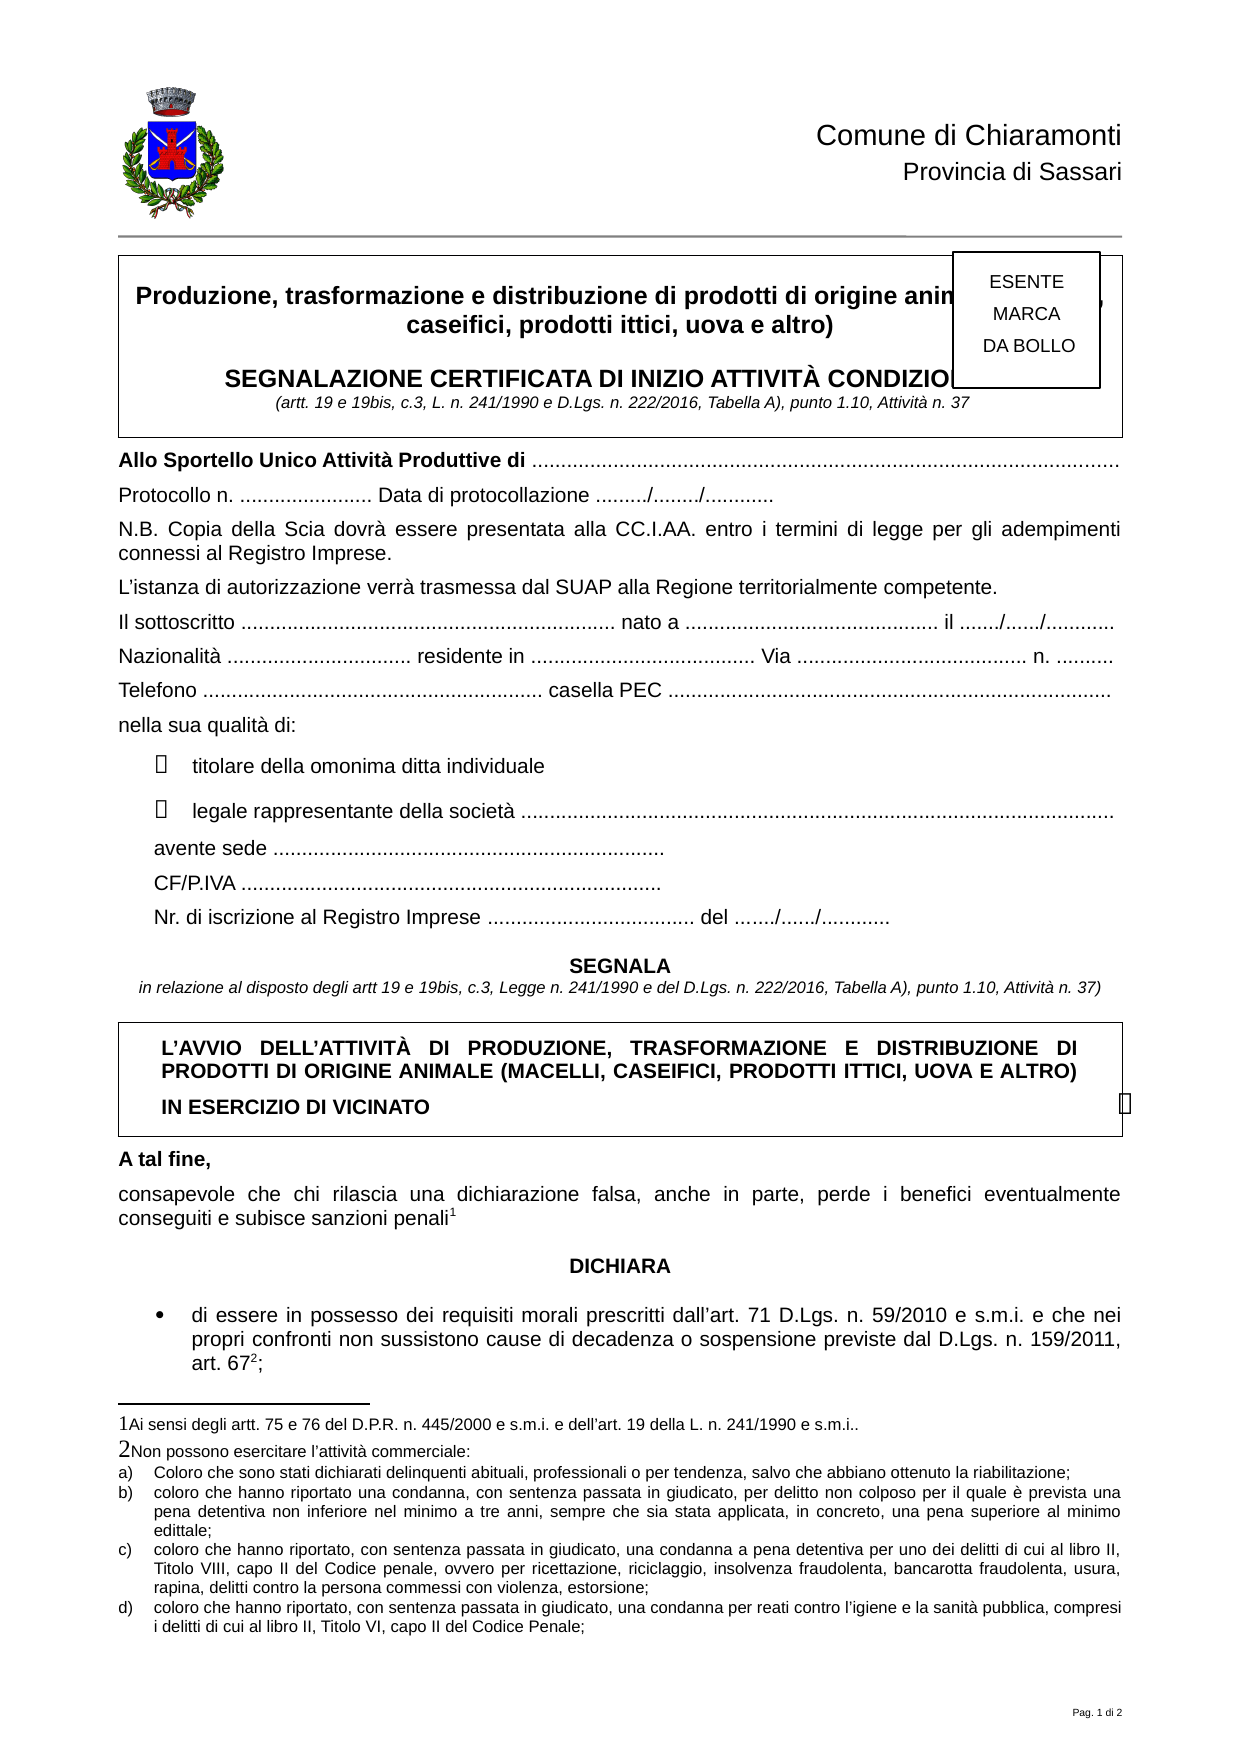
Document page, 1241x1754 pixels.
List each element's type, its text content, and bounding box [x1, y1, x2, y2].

text Il sottoscritto ................................................................. nato a ............................................ il ......./....../............ [118, 609, 1122, 633]
text avente sede .................................................................... [153, 836, 1122, 860]
text DICHIARA [118, 1254, 1122, 1278]
text Nr. di iscrizione al Registro Imprese .................................... del ......./....../............ [153, 905, 1122, 929]
list Non possono esercitare l’attività commerciale: [118, 1434, 1122, 1463]
list coloro che hanno riportato, con sentenza passata in giudicato, una condanna per reati contro l’igiene e la sanità pubblica, compresi i delitti di cui al libro II, Titolo VI, capo II del Codice Penale; [118, 1597, 1122, 1636]
list Coloro che sono stati dichiarati delinquenti abituali, professionali o per tendenza, salvo che abbiano ottenuto la riabilitazione; [118, 1463, 1122, 1482]
text in relazione al disposto degli artt 19 e 19bis, c.3, Legge n. 241/1990 e del D.Lgs. n. 222/2016, Tabella A), punto 1.10, Attività n. 37) [118, 978, 1122, 997]
list di essere in possesso dei requisiti morali prescritti dall’art. 71 D.Lgs. n. 59/2010 e s.m.i. e che nei propri confronti non sussistono cause di decadenza o sospensione previste dal D.Lgs. n. 159/2011, art. 67; [156, 1303, 1122, 1375]
text  titolare della omonima ditta individuale [153, 747, 1122, 781]
text Telefono ........................................................... casella PEC ............................................................................. [118, 678, 1122, 702]
text consapevole che chi rilascia una dichiarazione falsa, anche in parte, perde i benefici eventualmente conseguiti e subisce sanzioni penali [118, 1181, 1122, 1229]
table_header Produzione, trasformazione e distribuzione di prodotti di origine animale (macelli, caseifici, prodotti ittici, uova e altro) SEGNALAZIONE CERTIFICATA DI INIZIO ATTIVITÀ CONDIZIONATA (artt. 19 e 19bis, c.3, L. n. 241/1990 e D.Lgs. n. 222/2016, Tabella A), punto 1.10, Attività n. 37 [119, 256, 1122, 437]
text nella sua qualità di: [118, 713, 1122, 737]
text Comune di Chiaramonti [224, 118, 1122, 152]
text  legale rappresentante della società ....................................................................................................... [153, 792, 1122, 826]
picture [122, 87, 224, 219]
text SEGNALA [118, 954, 1122, 978]
text CF/P.IVA ......................................................................... [153, 870, 1122, 894]
text N.B. Copia della Scia dovrà essere presentata alla CC.I.AA. entro i termini di legge per gli adempimenti connessi al Registro Imprese. [118, 517, 1122, 565]
list coloro che hanno riportato, con sentenza passata in giudicato, una condanna a pena detentiva per uno dei delitti di cui al libro II, Titolo VIII, capo II del Codice penale, ovvero per ricettazione, riciclaggio, insolvenza fraudolenta, bancarotta fraudolenta, usura, rapina, delitti contro la persona commessi con violenza, estorsione; [118, 1540, 1122, 1597]
text A tal fine, [118, 1147, 1122, 1171]
text Protocollo n. ....................... Data di protocollazione ........./......../............ [118, 482, 1122, 506]
text Allo Sportello Unico Attività Produttive di [118, 448, 1122, 472]
table_header L’AVVIO DELL’ATTIVITÀ DI PRODUZIONE, TRASFORMAZIONE E DISTRIBUZIONE DI PRODOTTI DI ORIGINE ANIMALE (MACELLI, CASEIFICI, PRODOTTI ITTICI, UOVA E ALTRO) IN ESERCIZIO DI VICINATO  [119, 1023, 1122, 1136]
text Nazionalità ................................ residente in ....................................... Via ........................................ n. .......... [118, 644, 1122, 668]
text Ai sensi degli artt. 75 e 76 del D.P.R. n. 445/2000 e s.m.i. e dell’art. 19 della L. n. 241/1990 e s.m.i.. [118, 1411, 1122, 1434]
list coloro che hanno riportato una condanna, con sentenza passata in giudicato, per delitto non colposo per il quale è prevista una pena detentiva non inferiore nel minimo a tre anni, sempre che sia stata applicata, in concreto, una pena superiore al minimo edittale; [118, 1482, 1122, 1540]
text Provincia di Sassari [224, 157, 1122, 185]
text L’istanza di autorizzazione verrà trasmessa dal SUAP alla Regione territorialmente competente. [118, 575, 1122, 599]
